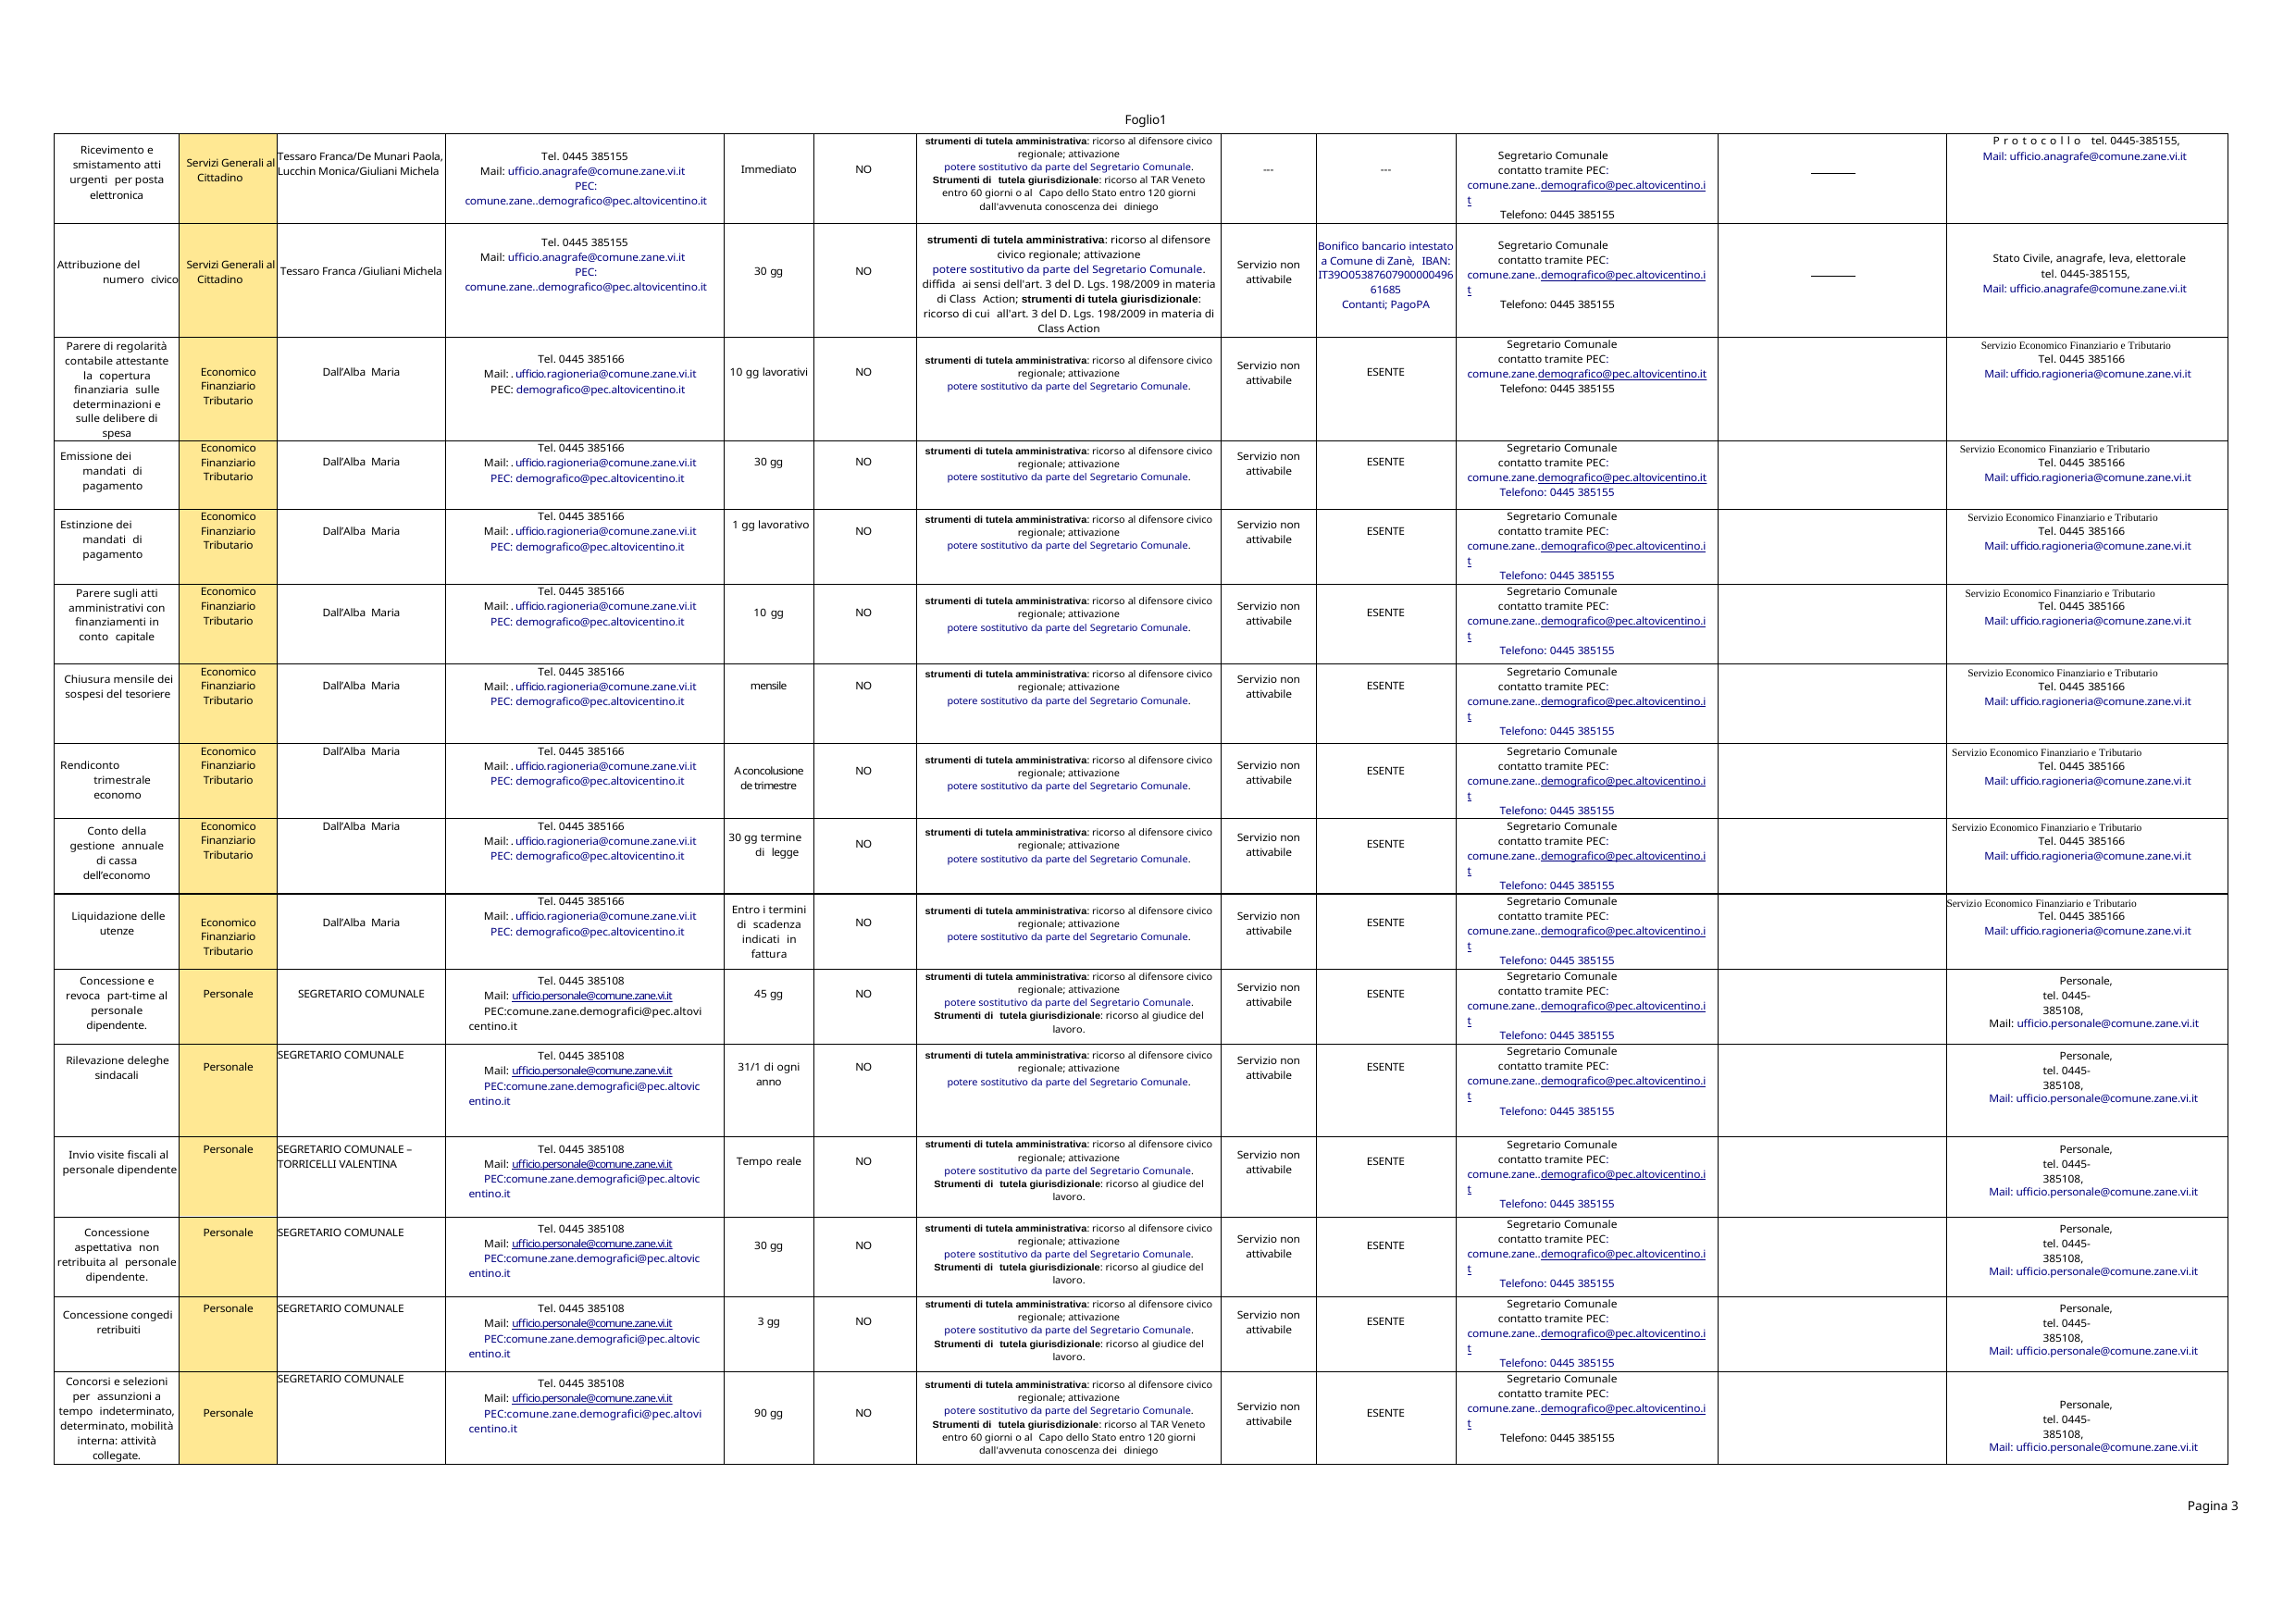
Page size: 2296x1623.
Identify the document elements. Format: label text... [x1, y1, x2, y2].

table_header NO [814, 895, 916, 969]
table_cell Rendiconto trimestrale economo [55, 744, 179, 818]
table_cell [1719, 970, 1946, 1044]
table_cell Personale [180, 970, 277, 1044]
table_cell Servizi Generali al Cittadino [180, 224, 277, 337]
table_cell NO [814, 1137, 916, 1216]
table_cell Personale, tel. 0445-385108, Mail: ufficio.personale@comune.zane.vi.it [1947, 970, 2228, 1044]
table_cell Segretario Comunale contatto tramite PEC: comune.zane..demografico@pec.altovicentino.it Telefono: 0445 385155 [1457, 1297, 1718, 1371]
table_cell NO [814, 441, 916, 509]
table_header Servizio non attivabile [1222, 895, 1316, 969]
table_cell Tel. 0445 385108 Mail: ufficio.personale@comune.zane.vi.it PEC:comune.zane.demografici@pec.altovicentino.it [446, 1045, 724, 1136]
table_cell 30 gg [725, 224, 813, 337]
table_cell Dall’Alba Maria [278, 510, 445, 584]
table_cell NO [814, 1218, 916, 1296]
table_cell 45 gg [725, 970, 813, 1044]
table_cell Segretario Comunale contatto tramite PEC: comune.zane..demografico@pec.altovicentino.it Telefono: 0445 385155 [1457, 744, 1718, 818]
table_cell [1719, 134, 1946, 223]
table_cell Servizio non attivabile [1222, 441, 1316, 509]
table_cell strumenti di tutela amministrativa: ricorso al difensore civico regionale; attivazione potere sostitutivo da parte del Segretario Comunale. [917, 1045, 1221, 1136]
table_cell strumenti di tutela amministrativa: ricorso al difensore civico regionale; attivazione potere sostitutivo da parte del Segretario Comunale. [917, 338, 1221, 440]
table_cell Personale, tel. 0445-385108, Mail: ufficio.personale@comune.zane.vi.it [1947, 1137, 2228, 1216]
table_cell ESENTE [1317, 441, 1456, 509]
table_cell [1719, 441, 1946, 509]
table_cell strumenti di tutela amministrativa: ricorso al difensore civico regionale; attivazione potere sostitutivo da parte del Segretario Comunale. diffida ai sensi dell'art. 3 del D. Lgs. 198/2009 in materia di Class Action; strumenti di tutela giurisdizionale: ricorso di cui all'art. 3 del D. Lgs. 198/2009 in materia di Class Action [917, 224, 1221, 337]
table_cell Tel. 0445 385108 Mail: ufficio.personale@comune.zane.vi.it PEC:comune.zane.demografici@pec.altovicentino.it [446, 1218, 724, 1296]
table_cell [1719, 1045, 1946, 1136]
table_cell Concessione e revoca part-time al personale dipendente. [55, 970, 179, 1044]
table_cell 10 gg [725, 585, 813, 663]
table_cell Servizio Economico Finanziario e Tributario Tel. 0445 385166 Mail: ufficio.ragioneria@comune.zane.vi.it [1947, 338, 2228, 440]
table_cell Tel. 0445 385155 Mail: ufficio.anagrafe@comune.zane.vi.it PEC: comune.zane..demografico@pec.altovicentino.it [446, 224, 724, 337]
table_cell strumenti di tutela amministrativa: ricorso al difensore civico regionale; attivazione potere sostitutivo da parte del Segretario Comunale. Strumenti di tutela giurisdizionale: ricorso al giudice del lavoro. [917, 970, 1221, 1044]
table_cell NO [814, 1297, 916, 1371]
table_cell Tel. 0445 385155 Mail: ufficio.anagrafe@comune.zane.vi.it PEC: comune.zane..demografico@pec.altovicentino.it [446, 134, 724, 223]
table_cell [1719, 1372, 1946, 1464]
table_cell [1719, 224, 1946, 337]
table_header Tel. 0445 385166 Mail: . ufficio.ragioneria@comune.zane.vi.it PEC: demografico@pec.altovicentino.it [446, 895, 724, 969]
table_cell --- [1317, 134, 1456, 223]
table_cell SEGRETARIO COMUNALE [278, 1297, 445, 1371]
table_cell Personale, tel. 0445-385108, Mail: ufficio.personale@comune.zane.vi.it [1947, 1372, 2228, 1464]
table_cell Segretario Comunale contatto tramite PEC: comune.zane..demografico@pec.altovicentino.it Telefono: 0445 385155 [1457, 134, 1718, 223]
table_cell Servizio Economico Finanziario e Tributario Tel. 0445 385166 Mail: ufficio.ragioneria@comune.zane.vi.it [1947, 664, 2228, 743]
table_cell Servizio Economico Finanziario e Tributario Tel. 0445 385166 Mail: ufficio.ragioneria@comune.zane.vi.it [1947, 510, 2228, 584]
table_cell strumenti di tutela amministrativa: ricorso al difensore civico regionale; attivazione potere sostitutivo da parte del Segretario Comunale. [917, 819, 1221, 893]
table_cell Servizio Economico Finanziario e Tributario Tel. 0445 385166 Mail: ufficio.ragioneria@comune.zane.vi.it [1947, 585, 2228, 663]
table_cell Segretario Comunale contatto tramite PEC: comune.zane.demografico@pec.altovicentino.it Telefono: 0445 385155 [1457, 441, 1718, 509]
table_cell Chiusura mensile dei sospesi del tesoriere [55, 664, 179, 743]
table_cell Personale [180, 1137, 277, 1216]
table_cell NO [814, 664, 916, 743]
table_cell Tel. 0445 385166 Mail: . ufficio.ragioneria@comune.zane.vi.it PEC: demografico@pec.altovicentino.it [446, 510, 724, 584]
table_header strumenti di tutela amministrativa: ricorso al difensore civico regionale; attivazione potere sostitutivo da parte del Segretario Comunale. [917, 895, 1221, 969]
table_cell Dall’Alba Maria [278, 664, 445, 743]
table_cell Tel. 0445 385108 Mail: ufficio.personale@comune.zane.vi.it PEC:comune.zane.demografici@pec.altovicentino.it [446, 970, 724, 1044]
table_cell Immediato [725, 134, 813, 223]
table_cell SEGRETARIO COMUNALE [278, 970, 445, 1044]
table_cell ESENTE [1317, 664, 1456, 743]
table_cell ESENTE [1317, 970, 1456, 1044]
table_cell NO [814, 134, 916, 223]
table_cell [1719, 585, 1946, 663]
table_header ESENTE [1317, 895, 1456, 969]
table_cell Tempo reale [725, 1137, 813, 1216]
table_cell Dall’Alba Maria [278, 819, 445, 893]
table_cell Parere di regolarità contabile attestante la copertura finanziaria sulle determinazioni e sulle delibere di spesa [55, 338, 179, 440]
table_cell Stato Civile, anagrafe, leva, elettorale tel. 0445-385155, Mail: ufficio.anagrafe@comune.zane.vi.it [1947, 224, 2228, 337]
table_cell Servizio non attivabile [1222, 744, 1316, 818]
table_cell Tel. 0445 385166 Mail: . ufficio.ragioneria@comune.zane.vi.it PEC: demografico@pec.altovicentino.it [446, 585, 724, 663]
table_cell ESENTE [1317, 1045, 1456, 1136]
table_cell Concessione congedi retribuiti [55, 1297, 179, 1371]
table_cell Tel. 0445 385108 Mail: ufficio.personale@comune.zane.vi.it PEC:comune.zane.demografici@pec.altovicentino.it [446, 1137, 724, 1216]
table_cell Personale [180, 1372, 277, 1464]
table_header Entro i termini di scadenza indicati in fattura [725, 895, 813, 969]
table_cell Servizio Economico Finanziario e Tributario Tel. 0445 385166 Mail: ufficio.ragioneria@comune.zane.vi.it [1947, 744, 2228, 818]
table_cell NO [814, 1372, 916, 1464]
table_cell ESENTE [1317, 819, 1456, 893]
table_cell --- [1222, 134, 1316, 223]
table_cell Tel. 0445 385166 Mail: . ufficio.ragioneria@comune.zane.vi.it PEC: demografico@pec.altovicentino.it [446, 664, 724, 743]
table_cell Bonifico bancario intestato a Comune di Zanè, IBAN: IT39O0538760790000049661685 Contanti; PagoPA [1317, 224, 1456, 337]
table_cell Tessaro Franca /Giuliani Michela [278, 224, 445, 337]
table_cell 30 gg [725, 1218, 813, 1296]
table_cell Servizi Generali al Cittadino [180, 134, 277, 223]
table_cell 31/1 di ogni anno [725, 1045, 813, 1136]
table_cell Economico Finanziario Tributario [180, 585, 277, 663]
table_cell Economico Finanziario Tributario [180, 744, 277, 818]
table_header Segretario Comunale contatto tramite PEC: comune.zane..demografico@pec.altovicentino.it Telefono: 0445 385155 [1457, 895, 1718, 969]
table_cell Segretario Comunale contatto tramite PEC: comune.zane..demografico@pec.altovicentino.it Telefono: 0445 385155 [1457, 224, 1718, 337]
table_cell Personale [180, 1045, 277, 1136]
table_cell Estinzione dei mandati di pagamento [55, 510, 179, 584]
table_cell Servizio non attivabile [1222, 510, 1316, 584]
table_cell Servizio Economico Finanziario e Tributario Tel. 0445 385166 Mail: ufficio.ragioneria@comune.zane.vi.it [1947, 819, 2228, 893]
table_cell Segretario Comunale contatto tramite PEC: comune.zane..demografico@pec.altovicentino.it Telefono: 0445 385155 [1457, 1137, 1718, 1216]
table_cell Servizio non attivabile [1222, 1137, 1316, 1216]
table_cell Servizio non attivabile [1222, 970, 1316, 1044]
table_header Liquidazione delle utenze [55, 895, 179, 969]
table_cell ESENTE [1317, 1137, 1456, 1216]
table_cell Invio visite fiscali al personale dipendente [55, 1137, 179, 1216]
table_cell ESENTE [1317, 585, 1456, 663]
table_cell Tel. 0445 385166 Mail: . ufficio.ragioneria@comune.zane.vi.it PEC: demografico@pec.altovicentino.it [446, 338, 724, 440]
table_cell 30 gg termine di legge [725, 819, 813, 893]
table_cell Personale [180, 1218, 277, 1296]
table_cell strumenti di tutela amministrativa: ricorso al difensore civico regionale; attivazione potere sostitutivo da parte del Segretario Comunale. Strumenti di tutela giurisdizionale: ricorso al giudice del lavoro. [917, 1137, 1221, 1216]
table_cell [1719, 664, 1946, 743]
table_cell Dall’Alba Maria [278, 744, 445, 818]
table_cell NO [814, 338, 916, 440]
table_cell Servizio non attivabile [1222, 1297, 1316, 1371]
table_cell [1719, 1218, 1946, 1296]
table_cell Protocollo tel. 0445-385155, Mail: ufficio.anagrafe@comune.zane.vi.it [1947, 134, 2228, 223]
table_cell Emissione dei mandati di pagamento [55, 441, 179, 509]
table_cell mensile [725, 664, 813, 743]
table_cell 10 gg lavorativi [725, 338, 813, 440]
table_cell Segretario Comunale contatto tramite PEC: comune.zane..demografico@pec.altovicentino.it Telefono: 0445 385155 [1457, 664, 1718, 743]
table_cell ESENTE [1317, 744, 1456, 818]
table_cell strumenti di tutela amministrativa: ricorso al difensore civico regionale; attivazione potere sostitutivo da parte del Segretario Comunale. [917, 441, 1221, 509]
table_cell Dall’Alba Maria [278, 441, 445, 509]
table_cell [1719, 1297, 1946, 1371]
table_cell Ricevimento e smistamento atti urgenti per posta elettronica [55, 134, 179, 223]
table_cell strumenti di tutela amministrativa: ricorso al difensore civico regionale; attivazione potere sostitutivo da parte del Segretario Comunale. Strumenti di tutela giurisdizionale: ricorso al giudice del lavoro. [917, 1297, 1221, 1371]
table_cell Personale, tel. 0445-385108, Mail: ufficio.personale@comune.zane.vi.it [1947, 1218, 2228, 1296]
table_cell strumenti di tutela amministrativa: ricorso al difensore civico regionale; attivazione potere sostitutivo da parte del Segretario Comunale. Strumenti di tutela giurisdizionale: ricorso al giudice del lavoro. [917, 1218, 1221, 1296]
table_cell Economico Finanziario Tributario [180, 338, 277, 440]
table_cell Tel. 0445 385166 Mail: . ufficio.ragioneria@comune.zane.vi.it PEC: demografico@pec.altovicentino.it [446, 819, 724, 893]
table_cell Personale [180, 1297, 277, 1371]
table_cell Dall’Alba Maria [278, 585, 445, 663]
table_cell NO [814, 1045, 916, 1136]
table_cell SEGRETARIO COMUNALE [278, 1218, 445, 1296]
table_cell Conto della gestione annuale di cassa dell’economo [55, 819, 179, 893]
table_cell NO [814, 819, 916, 893]
table_cell NO [814, 510, 916, 584]
table_cell Economico Finanziario Tributario [180, 441, 277, 509]
table_cell ESENTE [1317, 1297, 1456, 1371]
table_cell Segretario Comunale contatto tramite PEC: comune.zane..demografico@pec.altovicentino.it Telefono: 0445 385155 [1457, 819, 1718, 893]
table_cell Tel. 0445 385108 Mail: ufficio.personale@comune.zane.vi.it PEC:comune.zane.demografici@pec.altovicentino.it [446, 1372, 724, 1464]
table_cell Personale, tel. 0445-385108, Mail: ufficio.personale@comune.zane.vi.it [1947, 1297, 2228, 1371]
table_cell strumenti di tutela amministrativa: ricorso al difensore civico regionale; attivazione potere sostitutivo da parte del Segretario Comunale. Strumenti di tutela giurisdizionale: ricorso al TAR Veneto entro 60 giorni o al Capo dello Stato entro 120 giorni dall'avvenuta conoscenza dei diniego [917, 134, 1221, 223]
table_cell SEGRETARIO COMUNALE [278, 1045, 445, 1136]
table_cell Tel. 0445 385108 Mail: ufficio.personale@comune.zane.vi.it PEC:comune.zane.demografici@pec.altovicentino.it [446, 1297, 724, 1371]
table_cell 30 gg [725, 441, 813, 509]
table_cell Economico Finanziario Tributario [180, 819, 277, 893]
table_cell Parere sugli atti amministrativi con finanziamenti in conto capitale [55, 585, 179, 663]
table_cell Tel. 0445 385166 Mail: . ufficio.ragioneria@comune.zane.vi.it PEC: demografico@pec.altovicentino.it [446, 744, 724, 818]
table_cell Tel. 0445 385166 Mail: . ufficio.ragioneria@comune.zane.vi.it PEC: demografico@pec.altovicentino.it [446, 441, 724, 509]
table_cell Economico Finanziario Tributario [180, 664, 277, 743]
table_cell Segretario Comunale contatto tramite PEC: comune.zane.demografico@pec.altovicentino.it Telefono: 0445 385155 [1457, 338, 1718, 440]
table_cell 1 gg lavorativo [725, 510, 813, 584]
table_cell Servizio non attivabile [1222, 1372, 1316, 1464]
table_header Economico Finanziario Tributario [180, 895, 277, 969]
table_cell NO [814, 585, 916, 663]
table_cell Economico Finanziario Tributario [180, 510, 277, 584]
table_cell ESENTE [1317, 338, 1456, 440]
table_cell SEGRETARIO COMUNALE – TORRICELLI VALENTINA [278, 1137, 445, 1216]
table_cell Servizio Economico Finanziario e Tributario Tel. 0445 385166 Mail: ufficio.ragioneria@comune.zane.vi.it [1947, 441, 2228, 509]
table_cell Servizio non attivabile [1222, 1218, 1316, 1296]
table_cell strumenti di tutela amministrativa: ricorso al difensore civico regionale; attivazione potere sostitutivo da parte del Segretario Comunale. [917, 585, 1221, 663]
table_cell Servizio non attivabile [1222, 585, 1316, 663]
table_cell [1719, 338, 1946, 440]
table_header Servizio Economico Finanziario e Tributario Tel. 0445 385166 Mail: ufficio.ragioneria@comune.zane.vi.it [1947, 895, 2228, 969]
table_cell 3 gg [725, 1297, 813, 1371]
table_cell 90 gg [725, 1372, 813, 1464]
table_cell ESENTE [1317, 510, 1456, 584]
table_cell Segretario Comunale contatto tramite PEC: comune.zane..demografico@pec.altovicentino.it Telefono: 0445 385155 [1457, 1218, 1718, 1296]
table_header Dall’Alba Maria [278, 895, 445, 969]
table_cell Servizio non attivabile [1222, 819, 1316, 893]
table_cell strumenti di tutela amministrativa: ricorso al difensore civico regionale; attivazione potere sostitutivo da parte del Segretario Comunale. Strumenti di tutela giurisdizionale: ricorso al TAR Veneto entro 60 giorni o al Capo dello Stato entro 120 giorni dall'avvenuta conoscenza dei diniego [917, 1372, 1221, 1464]
table_cell Rilevazione deleghe sindacali [55, 1045, 179, 1136]
table_cell strumenti di tutela amministrativa: ricorso al difensore civico regionale; attivazione potere sostitutivo da parte del Segretario Comunale. [917, 510, 1221, 584]
table_cell [1719, 1137, 1946, 1216]
table_cell Segretario Comunale contatto tramite PEC: comune.zane..demografico@pec.altovicentino.it Telefono: 0445 385155 [1457, 970, 1718, 1044]
table_cell NO [814, 224, 916, 337]
table_cell Attribuzione del numero civico [55, 224, 179, 337]
table_cell Segretario Comunale contatto tramite PEC: comune.zane..demografico@pec.altovicentino.it Telefono: 0445 385155 [1457, 510, 1718, 584]
table_cell Segretario Comunale contatto tramite PEC: comune.zane..demografico@pec.altovicentino.it Telefono: 0445 385155 [1457, 1045, 1718, 1136]
table_cell Servizio non attivabile [1222, 224, 1316, 337]
table_cell Servizio non attivabile [1222, 1045, 1316, 1136]
table_cell strumenti di tutela amministrativa: ricorso al difensore civico regionale; attivazione potere sostitutivo da parte del Segretario Comunale. [917, 664, 1221, 743]
table_cell ESENTE [1317, 1372, 1456, 1464]
table_cell Dall’Alba Maria [278, 338, 445, 440]
table_cell Segretario Comunale contatto tramite PEC: comune.zane..demografico@pec.altovicentino.it Telefono: 0445 385155 [1457, 1372, 1718, 1464]
table_cell Servizio non attivabile [1222, 664, 1316, 743]
table_header [1719, 895, 1946, 969]
table_cell Concorsi e selezioni per assunzioni a tempo indeterminato, determinato, mobilità interna: attività collegate. [55, 1372, 179, 1464]
table_cell ESENTE [1317, 1218, 1456, 1296]
table_cell Concessione aspettativa non retribuita al personale dipendente. [55, 1218, 179, 1296]
table_cell strumenti di tutela amministrativa: ricorso al difensore civico regionale; attivazione potere sostitutivo da parte del Segretario Comunale. [917, 744, 1221, 818]
table_cell [1719, 819, 1946, 893]
table_cell [1719, 510, 1946, 584]
table_cell SEGRETARIO COMUNALE [278, 1372, 445, 1464]
table_cell Tessaro Franca/De Munari Paola, Lucchin Monica/Giuliani Michela [278, 134, 445, 223]
table_cell A concolusione de trimestre [725, 744, 813, 818]
table_cell Segretario Comunale contatto tramite PEC: comune.zane..demografico@pec.altovicentino.it Telefono: 0445 385155 [1457, 585, 1718, 663]
table_cell [1719, 744, 1946, 818]
table_cell Servizio non attivabile [1222, 338, 1316, 440]
table_cell NO [814, 970, 916, 1044]
table_cell NO [814, 744, 916, 818]
table_cell Personale, tel. 0445-385108, Mail: ufficio.personale@comune.zane.vi.it [1947, 1045, 2228, 1136]
